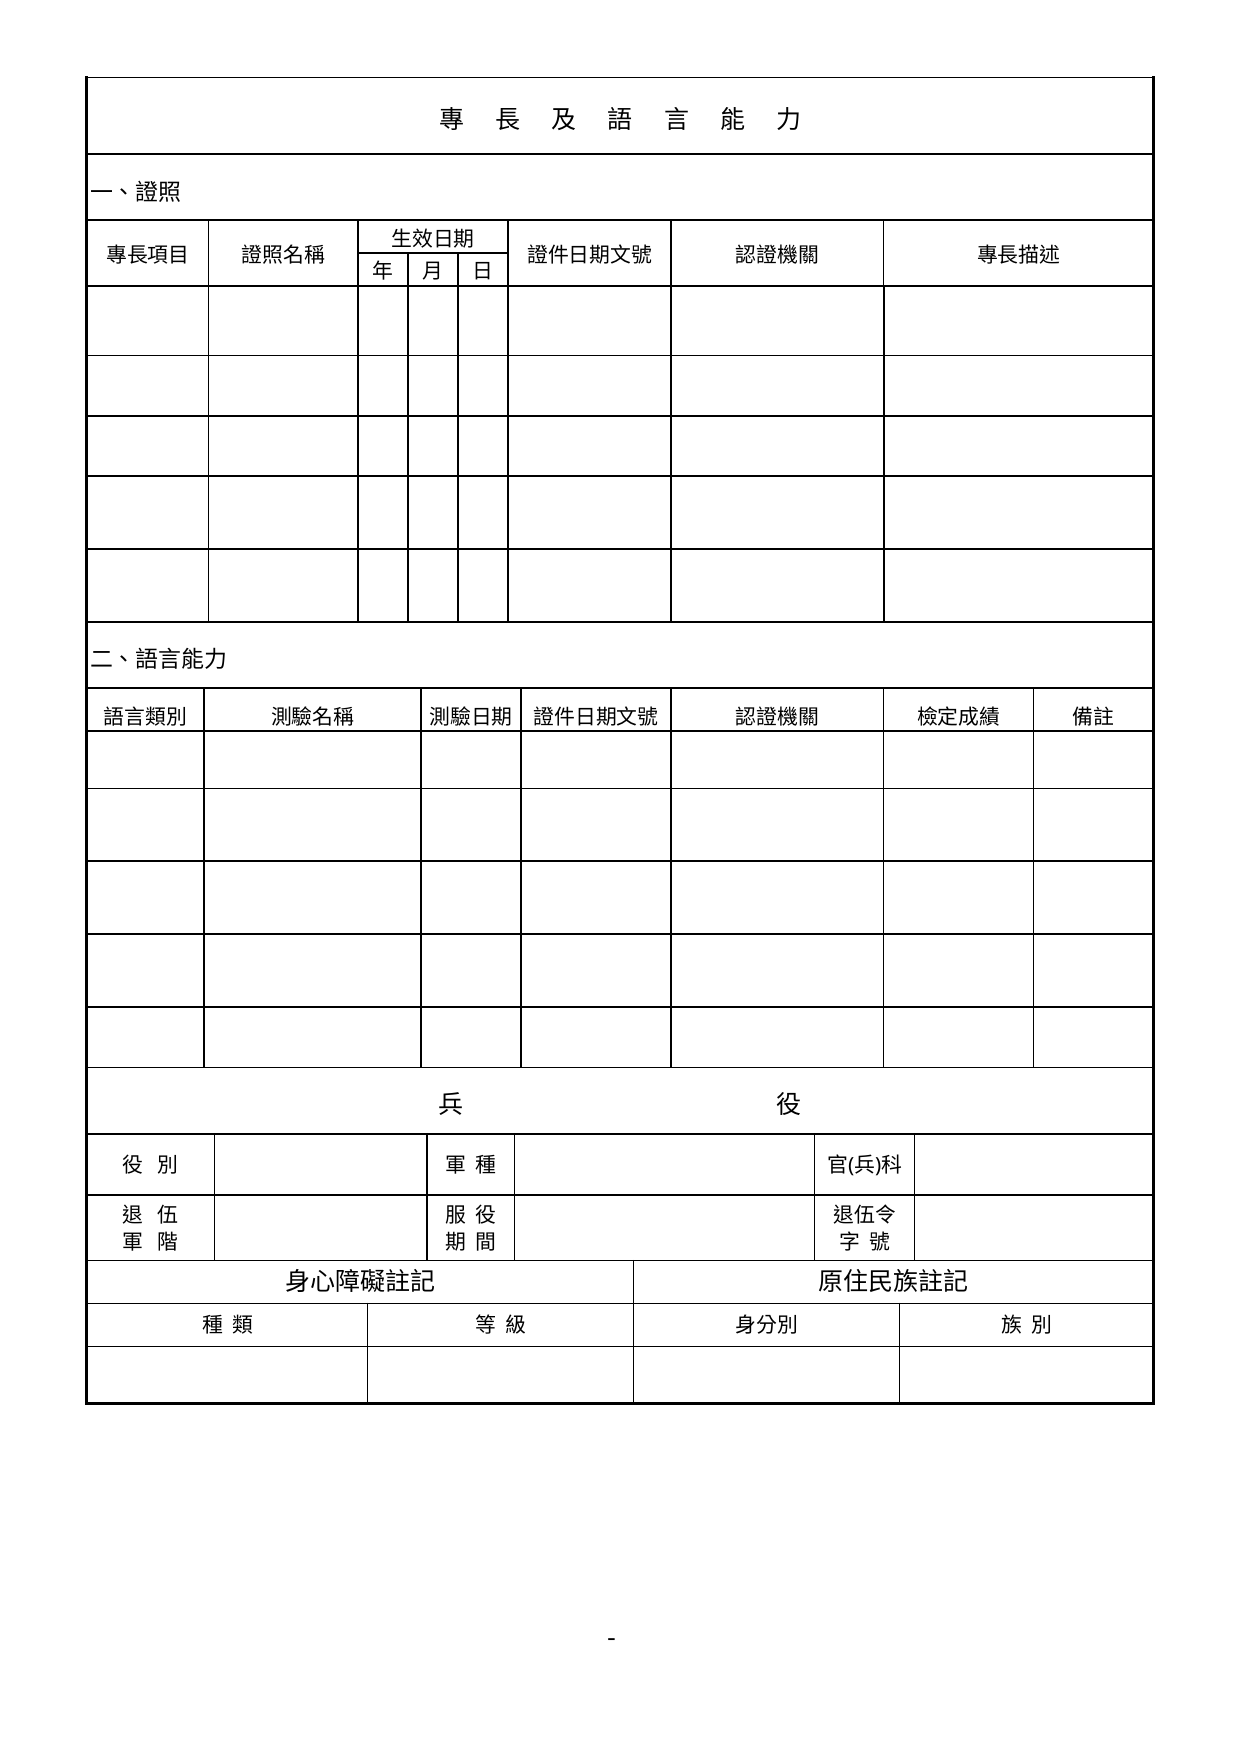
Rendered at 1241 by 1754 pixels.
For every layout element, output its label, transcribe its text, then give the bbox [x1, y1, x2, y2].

table_cell [409, 356, 457, 415]
table_cell [359, 417, 407, 475]
table_cell 語言類別 [88, 689, 203, 730]
table_cell [1034, 789, 1152, 860]
table_cell [885, 356, 1152, 415]
table_cell [885, 287, 1152, 355]
table_cell 退 伍 軍 階 [88, 1196, 214, 1260]
table_cell 身分別 [634, 1304, 899, 1346]
table_cell [88, 732, 203, 787]
table_cell [1034, 862, 1152, 933]
table_cell [1034, 935, 1152, 1006]
table_cell 年 [359, 254, 407, 285]
table_cell [88, 550, 208, 621]
table_cell [209, 417, 357, 475]
table_cell [205, 862, 420, 933]
table_cell 測驗日期 [422, 689, 520, 730]
table_cell [215, 1196, 426, 1260]
table_cell [884, 789, 1033, 860]
table_cell [672, 1008, 883, 1067]
table_cell [900, 1347, 1152, 1402]
table_cell 軍 種 [428, 1135, 514, 1194]
table_cell 專長項目 [88, 221, 208, 285]
table_cell [88, 862, 203, 933]
table_cell [459, 356, 507, 415]
table_cell [409, 417, 457, 475]
table_cell [459, 417, 507, 475]
table_cell 兵 役 [88, 1068, 1152, 1133]
table_cell [409, 550, 457, 621]
table_cell [409, 287, 457, 355]
table_cell 認證機關 [672, 689, 883, 730]
table_cell [509, 356, 670, 415]
table_cell [359, 550, 407, 621]
table_cell [209, 287, 357, 355]
table_cell [915, 1135, 1152, 1194]
table_cell [885, 550, 1152, 621]
table_cell 退伍令 字 號 [815, 1196, 914, 1260]
table_cell [672, 287, 883, 355]
table_cell 身心障礙註記 [88, 1261, 633, 1302]
table_cell [215, 1135, 426, 1194]
table_cell [672, 356, 883, 415]
table_cell [209, 356, 357, 415]
table_cell 等 級 [368, 1304, 633, 1346]
table_cell 檢定成績 [884, 689, 1033, 730]
table_cell [205, 935, 420, 1006]
table_cell [88, 1347, 367, 1402]
table_cell [515, 1196, 814, 1260]
table_cell 認證機關 [672, 221, 883, 285]
table_cell [885, 417, 1152, 475]
table_cell [88, 935, 203, 1006]
table_cell [884, 1008, 1033, 1067]
table_cell [509, 417, 670, 475]
table_cell 專長描述 [884, 221, 1152, 285]
table_cell [884, 862, 1033, 933]
table_cell [672, 732, 883, 787]
table_cell [522, 732, 670, 787]
table_cell [509, 477, 670, 548]
table_cell 備註 [1034, 689, 1152, 730]
table_cell 官(兵)科 [815, 1135, 914, 1194]
table_cell 日 [459, 254, 507, 285]
table_cell [359, 356, 407, 415]
table_cell [672, 477, 883, 548]
table_cell [359, 477, 407, 548]
table_cell [422, 732, 520, 787]
table_cell [88, 789, 203, 860]
table_cell 一、證照 [88, 155, 1152, 219]
table_cell 月 [409, 254, 457, 285]
table_cell [634, 1347, 899, 1402]
table_cell 測驗名稱 [205, 689, 420, 730]
table_cell [672, 550, 883, 621]
table_cell [88, 356, 208, 415]
table_cell [522, 935, 670, 1006]
table_cell [459, 287, 507, 355]
table_cell [915, 1196, 1152, 1260]
table_cell 生效日期 [359, 221, 507, 252]
table_cell [522, 1008, 670, 1067]
table_cell 役 別 [88, 1135, 214, 1194]
table_cell [209, 477, 357, 548]
table_cell [1034, 1008, 1152, 1067]
table_cell [88, 417, 208, 475]
table_cell 原住民族註記 [634, 1261, 1152, 1302]
table_cell [422, 789, 520, 860]
table_cell [205, 1008, 420, 1067]
table_cell 證件日期文號 [522, 689, 670, 730]
table_cell [1034, 732, 1152, 787]
table_cell [459, 477, 507, 548]
table_cell [522, 789, 670, 860]
table_cell [409, 477, 457, 548]
table_cell [515, 1135, 814, 1194]
table_cell [672, 862, 883, 933]
table_cell [422, 1008, 520, 1067]
table_cell [884, 732, 1033, 787]
table_cell [672, 935, 883, 1006]
table_cell 證件日期文號 [509, 221, 670, 285]
table_cell [88, 477, 208, 548]
table_cell [459, 550, 507, 621]
table_cell [422, 935, 520, 1006]
table_cell [672, 417, 883, 475]
table_cell [672, 789, 883, 860]
table_cell [205, 789, 420, 860]
table_cell [368, 1347, 633, 1402]
table_cell [209, 550, 357, 621]
table_cell [509, 287, 670, 355]
table_cell [88, 1008, 203, 1067]
table_cell [885, 477, 1152, 548]
table_cell [884, 935, 1033, 1006]
table_header 專長及語言能力 [88, 78, 1152, 153]
table_cell [359, 287, 407, 355]
table_cell [88, 287, 208, 355]
table_cell [522, 862, 670, 933]
table_cell 服 役 期 間 [428, 1196, 514, 1260]
table_cell 族 別 [900, 1304, 1152, 1346]
table_cell [205, 732, 420, 787]
table_cell 二、語言能力 [88, 623, 1152, 687]
table_cell 證照名稱 [209, 221, 357, 285]
table_cell [422, 862, 520, 933]
table_cell [509, 550, 670, 621]
table_cell 種 類 [88, 1304, 367, 1346]
